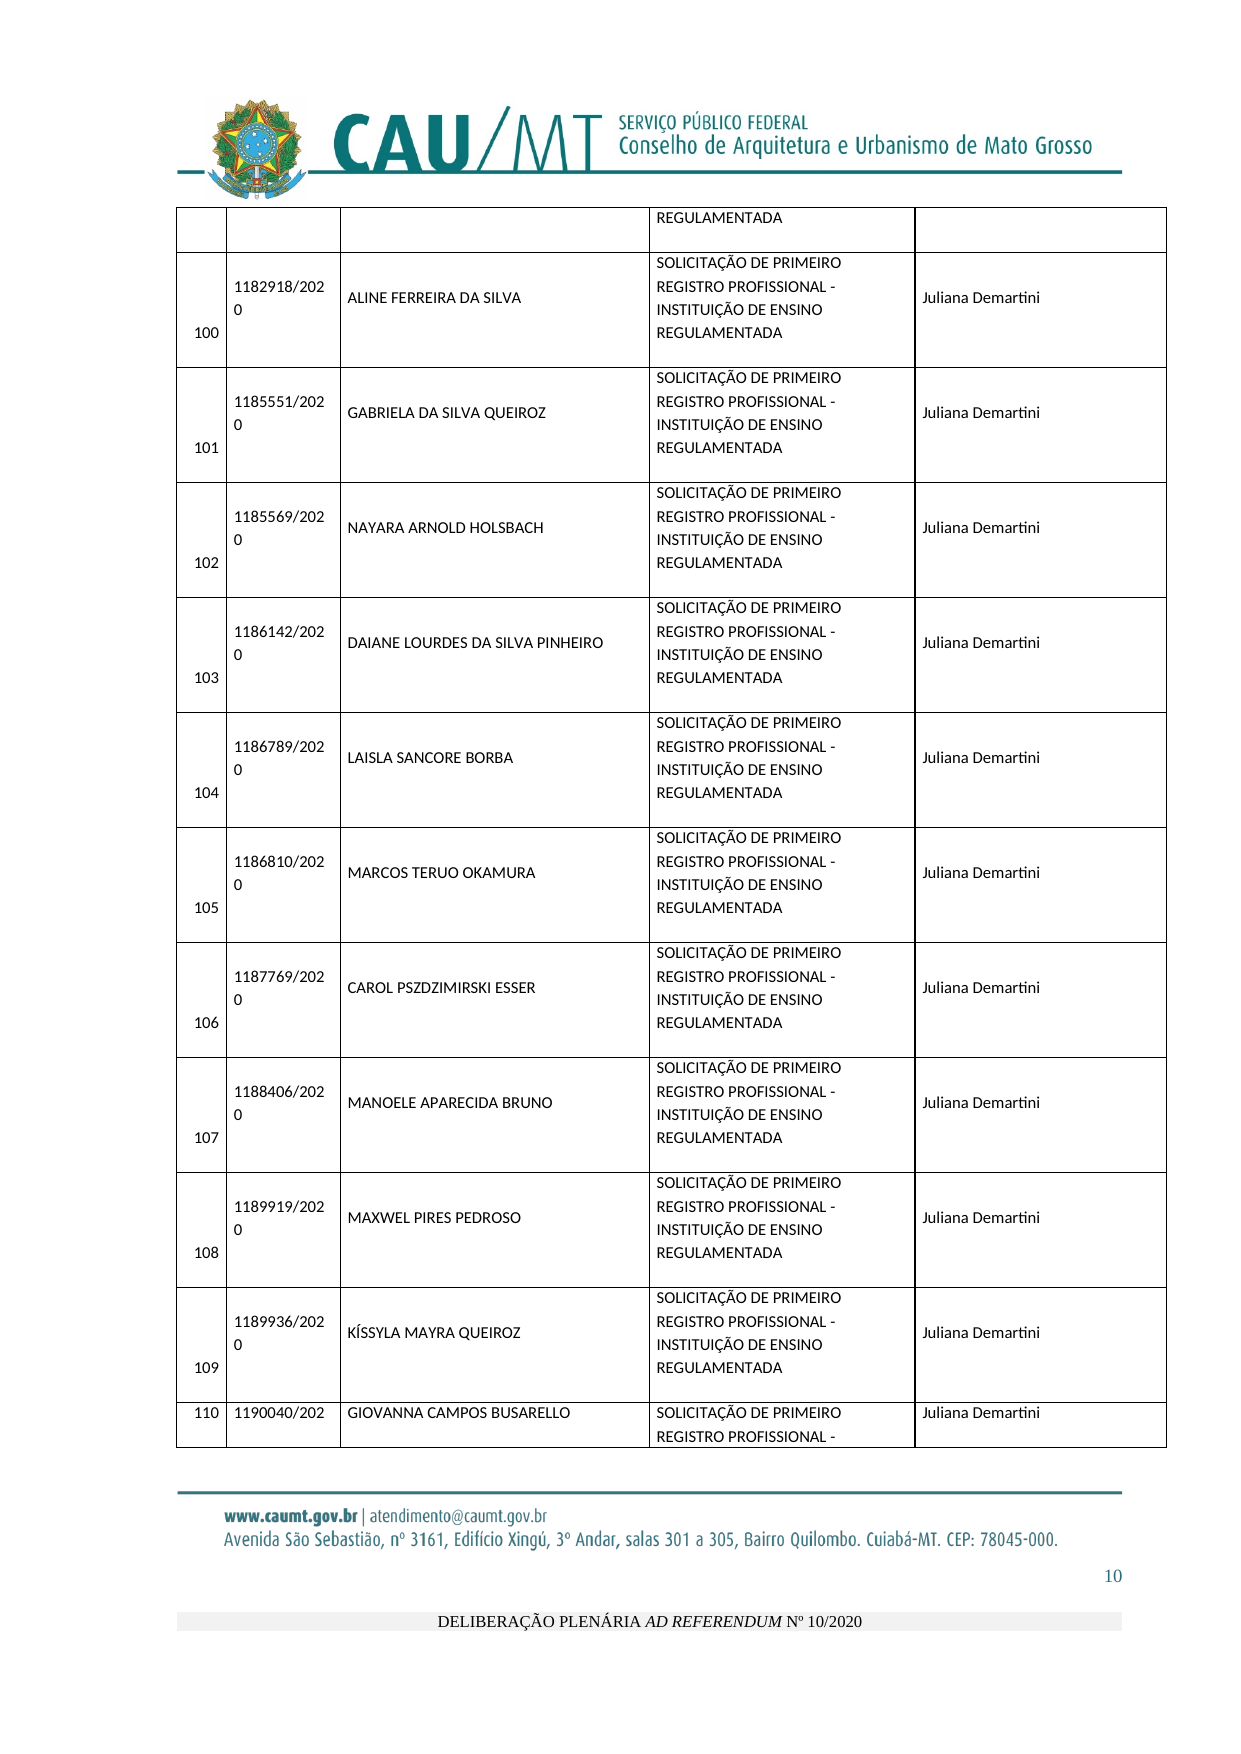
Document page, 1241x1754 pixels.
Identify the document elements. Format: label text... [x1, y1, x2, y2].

table_cell SOLICITAÇÃO DE PRIMEIRO REGISTRO PROFISSIONAL - INSTITUIÇÃO DE ENSINO REGULAMENTADA [650, 943, 914, 1057]
table_cell Juliana Demartini [916, 598, 1166, 712]
table_cell [227, 208, 340, 252]
table_cell 1185551/2020 [227, 368, 340, 482]
table_cell 1189919/2020 [227, 1173, 340, 1287]
table_cell SOLICITAÇÃO DE PRIMEIRO REGISTRO PROFISSIONAL - INSTITUIÇÃO DE ENSINO REGULAMENTADA [650, 713, 914, 827]
table_cell Juliana Demartini [916, 253, 1166, 367]
table_cell 106 [177, 943, 226, 1057]
table_cell 1189936/2020 [227, 1288, 340, 1402]
table_cell SOLICITAÇÃO DE PRIMEIRO REGISTRO PROFISSIONAL - INSTITUIÇÃO DE ENSINO REGULAMENTADA [650, 1058, 914, 1172]
table_cell KÍSSYLA MAYRA QUEIROZ [341, 1288, 649, 1402]
table_cell 110 [177, 1403, 226, 1447]
table_cell GIOVANNA CAMPOS BUSARELLO [341, 1403, 649, 1447]
table_cell 104 [177, 713, 226, 827]
table_cell 102 [177, 483, 226, 597]
table_cell 1187769/2020 [227, 943, 340, 1057]
table_cell Juliana Demartini [916, 713, 1166, 827]
table_cell 100 [177, 253, 226, 367]
table_cell LAISLA SANCORE BORBA [341, 713, 649, 827]
table_cell GABRIELA DA SILVA QUEIROZ [341, 368, 649, 482]
table_cell 1186810/2020 [227, 828, 340, 942]
table_cell 1186789/2020 [227, 713, 340, 827]
table_cell MANOELE APARECIDA BRUNO [341, 1058, 649, 1172]
table_cell 107 [177, 1058, 226, 1172]
table_cell SOLICITAÇÃO DE PRIMEIRO REGISTRO PROFISSIONAL - INSTITUIÇÃO DE ENSINO REGULAMENTADA [650, 1288, 914, 1402]
table_cell 101 [177, 368, 226, 482]
table_cell SOLICITAÇÃO DE PRIMEIRO REGISTRO PROFISSIONAL - INSTITUIÇÃO DE ENSINO REGULAMENTADA [650, 828, 914, 942]
table_cell 1188406/2020 [227, 1058, 340, 1172]
table_cell 108 [177, 1173, 226, 1287]
table_cell [341, 208, 649, 252]
table_cell [916, 208, 1166, 252]
table_cell SOLICITAÇÃO DE PRIMEIRO REGISTRO PROFISSIONAL - INSTITUIÇÃO DE ENSINO REGULAMENTADA [650, 598, 914, 712]
table_cell SOLICITAÇÃO DE PRIMEIRO REGISTRO PROFISSIONAL - INSTITUIÇÃO DE ENSINO REGULAMENTADA [650, 368, 914, 482]
table_cell Juliana Demartini [916, 1058, 1166, 1172]
table_cell SOLICITAÇÃO DE PRIMEIRO REGISTRO PROFISSIONAL - INSTITUIÇÃO DE ENSINO REGULAMENTADA [650, 1173, 914, 1287]
table_cell ALINE FERREIRA DA SILVA [341, 253, 649, 367]
table_cell MARCOS TERUO OKAMURA [341, 828, 649, 942]
table_cell Juliana Demartini [916, 1288, 1166, 1402]
table_cell 109 [177, 1288, 226, 1402]
table_cell DAIANE LOURDES DA SILVA PINHEIRO [341, 598, 649, 712]
table_cell Juliana Demartini [916, 368, 1166, 482]
table_cell NAYARA ARNOLD HOLSBACH [341, 483, 649, 597]
table_cell 1185569/2020 [227, 483, 340, 597]
table_cell MAXWEL PIRES PEDROSO [341, 1173, 649, 1287]
table_cell 1182918/2020 [227, 253, 340, 367]
table_cell SOLICITAÇÃO DE PRIMEIRO REGISTRO PROFISSIONAL - INSTITUIÇÃO DE ENSINO REGULAMENTADA [650, 253, 914, 367]
table_cell REGULAMENTADA [650, 208, 914, 252]
table_cell SOLICITAÇÃO DE PRIMEIRO REGISTRO PROFISSIONAL - INSTITUIÇÃO DE ENSINO REGULAMENTADA [650, 483, 914, 597]
table_cell CAROL PSZDZIMIRSKI ESSER [341, 943, 649, 1057]
table_cell SOLICITAÇÃO DE PRIMEIRO REGISTRO PROFISSIONAL [650, 1403, 914, 1447]
table_cell 105 [177, 828, 226, 942]
table_cell Juliana Demartini [916, 943, 1166, 1057]
table_cell 1186142/2020 [227, 598, 340, 712]
table_cell 103 [177, 598, 226, 712]
table_cell Juliana Demartini [916, 828, 1166, 942]
table_cell Juliana Demartini [916, 1173, 1166, 1287]
table_cell Juliana Demartini [916, 483, 1166, 597]
table_cell 1190040/202 [227, 1403, 340, 1447]
table_cell [177, 208, 226, 252]
table_cell Juliana Demartini [916, 1403, 1166, 1447]
